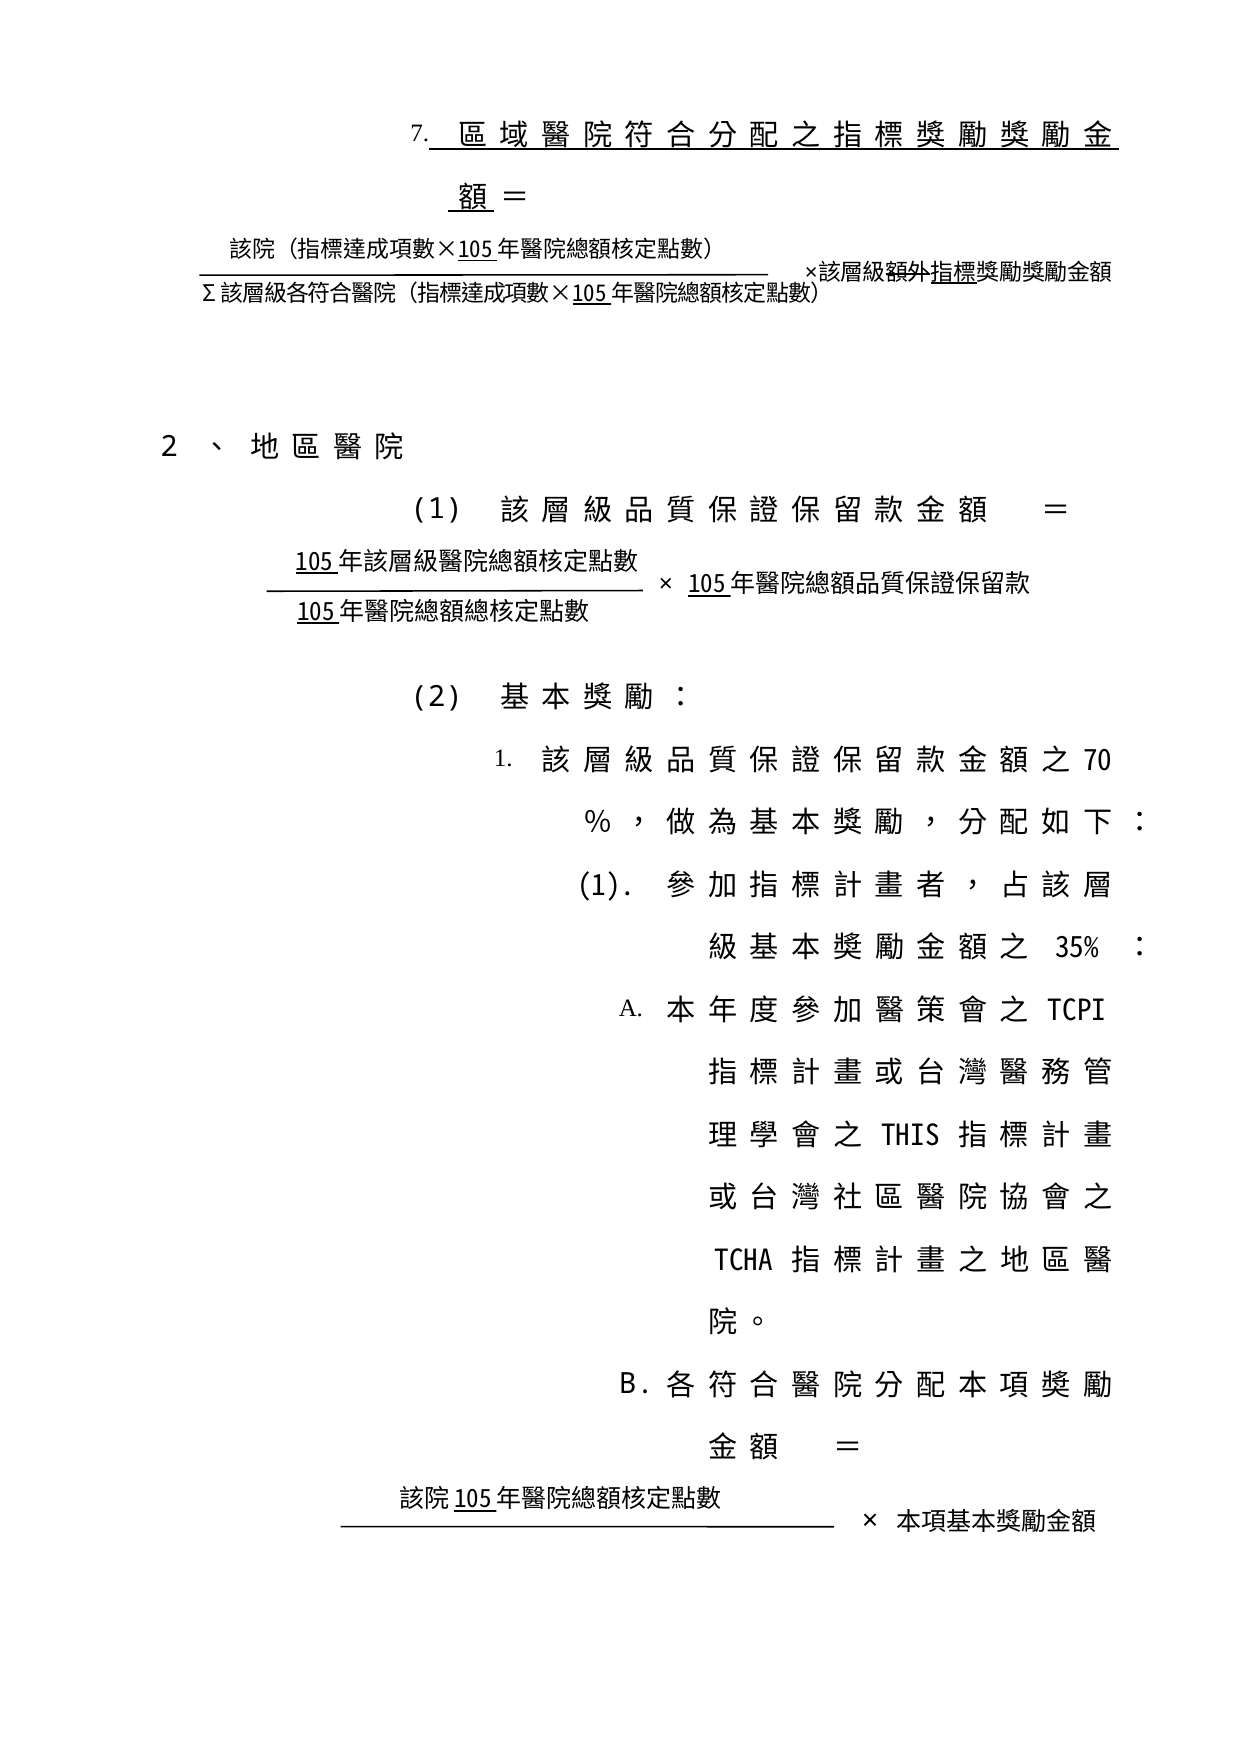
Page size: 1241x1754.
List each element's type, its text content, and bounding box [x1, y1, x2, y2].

list 基本獎勵： [372, 653, 1136, 716]
text 該院（指標達成項數×105年醫院總額核定點數） [118, 234, 1136, 264]
list 區域醫院符合分配之指標獎勵獎勵金額＝ [381, 91, 1118, 216]
text 105年醫院總額總核定點數 [222, 597, 1136, 626]
text ×該層級額外指標獎勵獎勵金額 [222, 264, 934, 284]
text 105年該層級醫院總額核定點數 [222, 547, 1136, 576]
list 參加指標計畫者，占該層級基本奬勵金額之35%： [552, 841, 1118, 966]
text 該院105年醫院總額核定點數 [222, 1484, 1136, 1514]
list 地區醫院 [128, 403, 1118, 466]
text ×該層級額外指標獎勵獎勵金額 [935, 264, 958, 282]
list 本年度參加醫策會之TCPI指標計畫或台灣醫務管理學會之THIS指標計畫或台灣社區醫院協會之TCHA指標計畫之地區醫院。 [606, 966, 1118, 1341]
text Σ該層級各符合醫院（指標達成項數×105年醫院總額核定點數） [118, 284, 1118, 305]
text × 105年醫院總額品質保證保留款 [222, 576, 1136, 597]
text × 本項基本獎勵金額 [222, 1514, 1168, 1534]
text ×該層級額外指標獎勵獎勵金額 [959, 264, 1118, 284]
list 該層級品質保證保留款金額之70％，做為基本獎勵，分配如下： [481, 716, 1118, 841]
list 各符合醫院分配本項奬勵金額 ＝ [606, 1341, 1118, 1466]
list 該層級品質保證保留款金額 ＝ [372, 466, 1136, 528]
